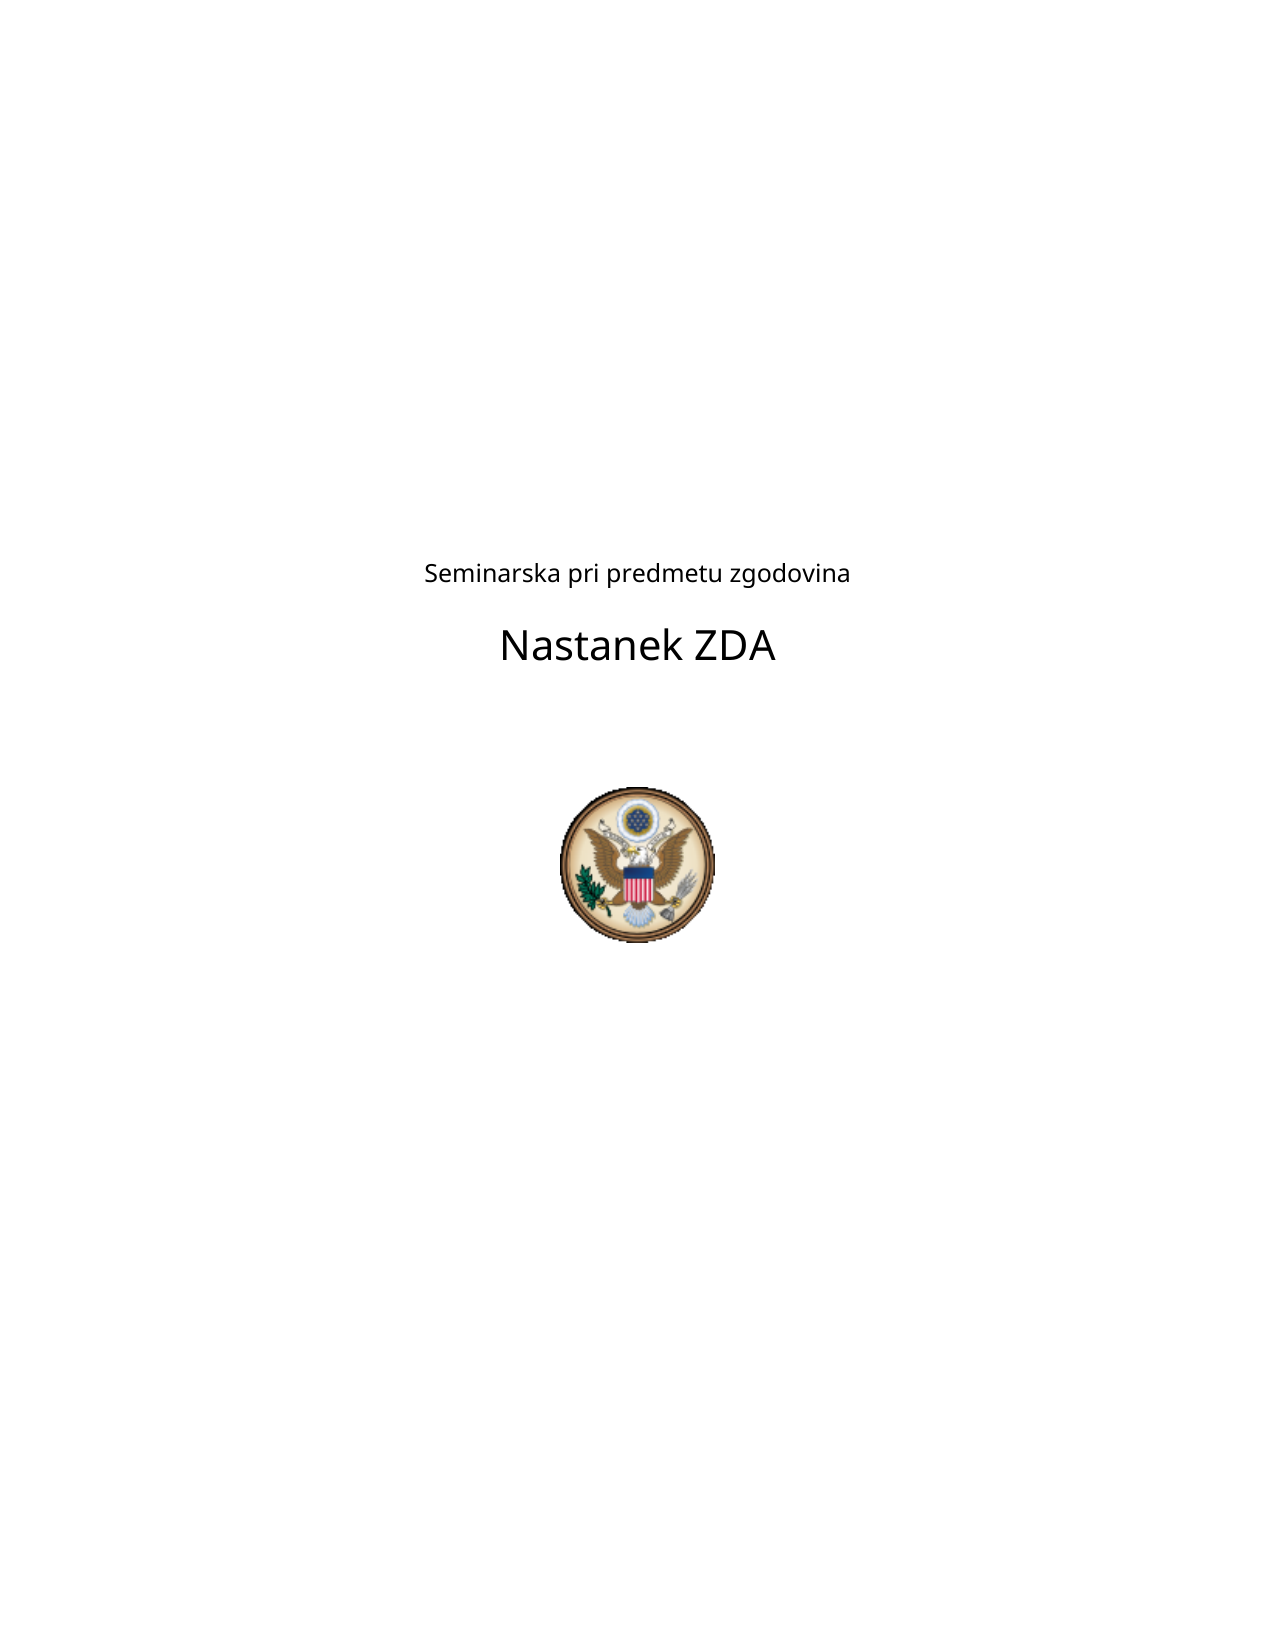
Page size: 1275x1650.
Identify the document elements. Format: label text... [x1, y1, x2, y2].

text Nastanek ZDA [150, 616, 1125, 672]
picture [560, 787, 715, 943]
text Seminarska pri predmetu zgodovina [150, 556, 1125, 590]
